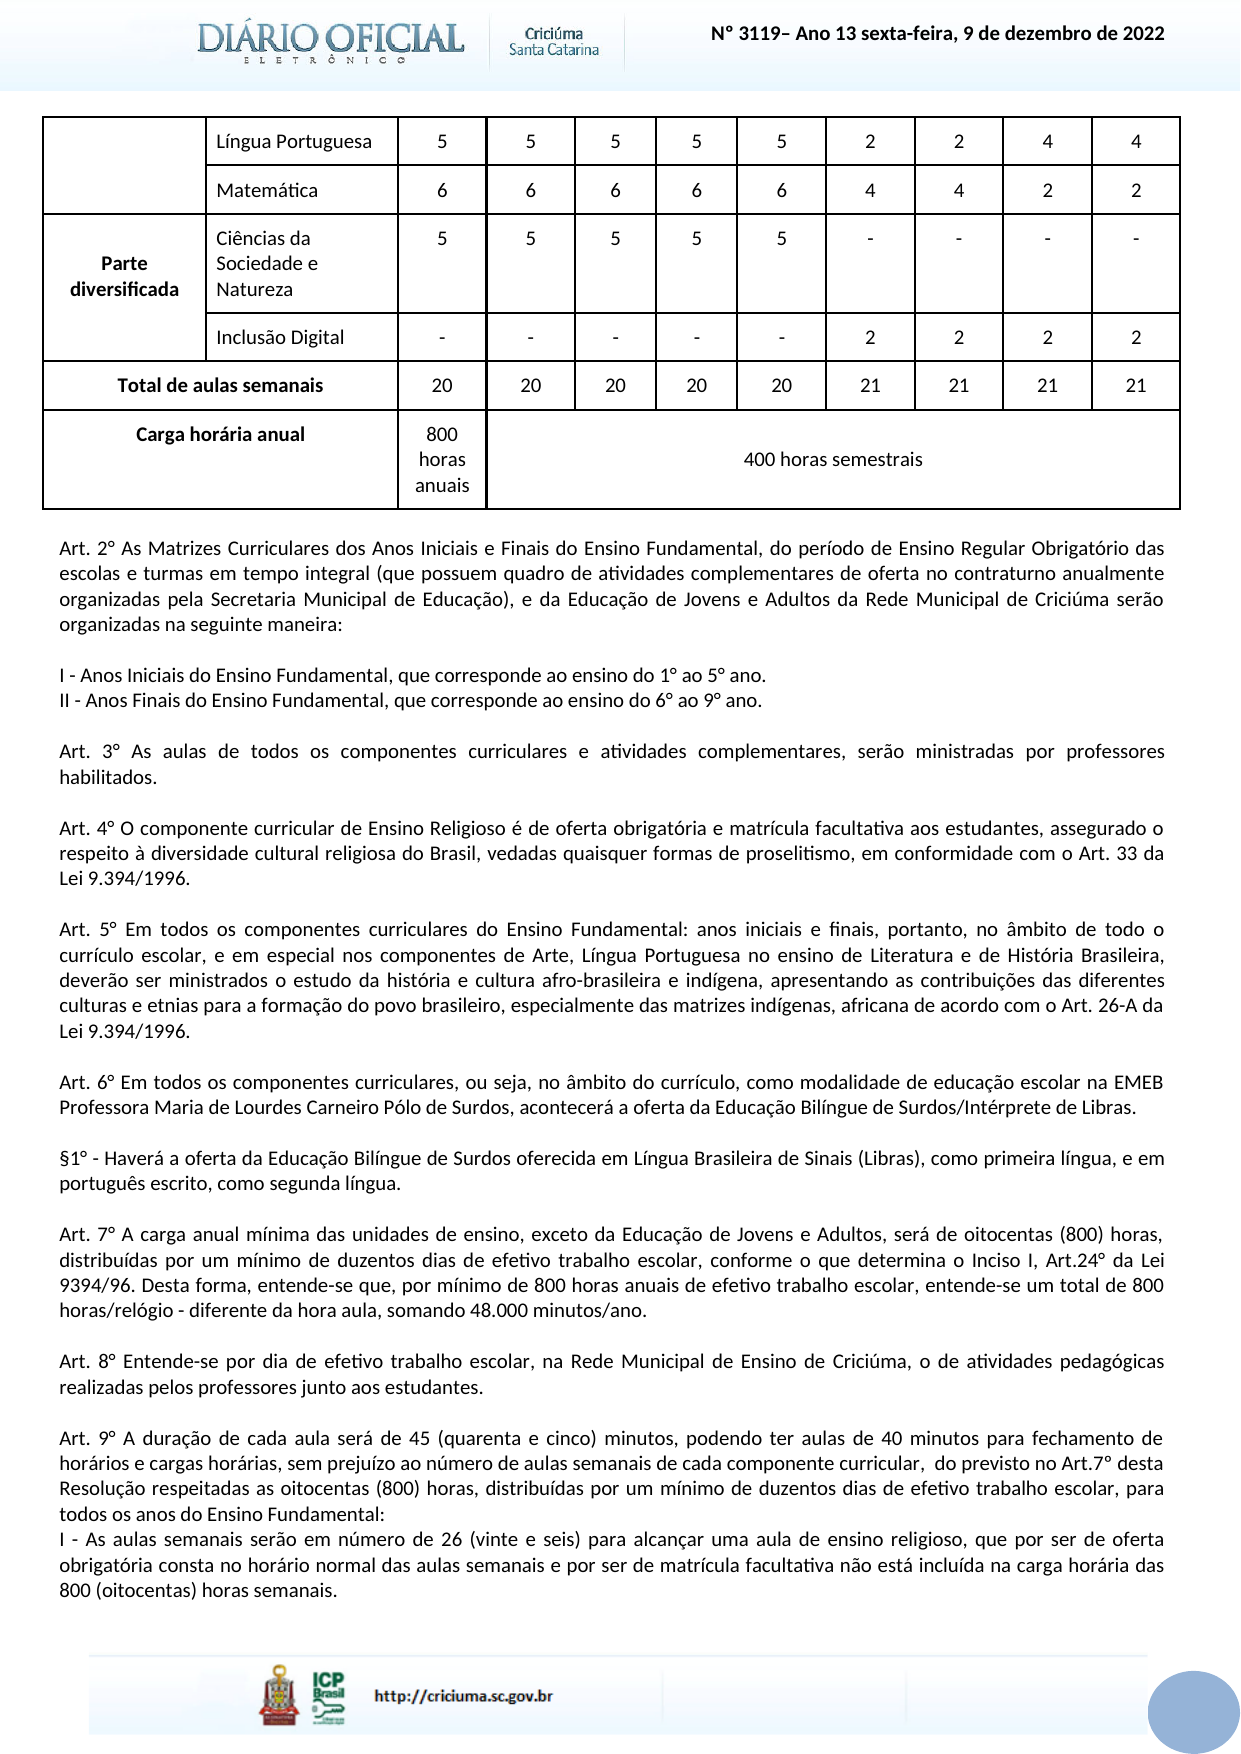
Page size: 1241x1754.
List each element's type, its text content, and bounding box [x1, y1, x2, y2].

table_cell 5 [576, 215, 655, 312]
text I - Anos Iniciais do Ensino Fundamental, que corresponde ao ensino do 1° ao 5° ano. [59, 662, 1167, 688]
table_cell - [738, 314, 825, 360]
text I - As aulas semanais serão em número de 26 (vinte e seis) para alcançar uma aula de ensino religioso, que por ser de oferta obrigatória consta no horário normal das aulas semanais e por ser de matrícula facultativa não está incluída na carga horária das 800 (oitocentas) horas semanais. [59, 1526, 1167, 1603]
table_cell - [488, 314, 574, 360]
table_cell 5 [657, 118, 736, 164]
table_cell - [576, 314, 655, 360]
table_cell - [1004, 215, 1091, 312]
text Art. 6° Em todos os componentes curriculares, ou seja, no âmbito do currículo, como modalidade de educação escolar na EMEB Professora Maria de Lourdes Carneiro Pólo de Surdos, acontecerá a oferta da Educação Bilíngue de Surdos/Intérprete de Libras. [59, 1069, 1167, 1120]
table_cell 4 [827, 166, 914, 213]
text Art. 2° As Matrizes Curriculares dos Anos Iniciais e Finais do Ensino Fundamental, do período de Ensino Regular Obrigatório das escolas e turmas em tempo integral (que possuem quadro de atividades complementares de oferta no contraturno anualmente organizadas pela Secretaria Municipal de Educação), e da Educação de Jovens e Adultos da Rede Municipal de Criciúma serão organizadas na seguinte maneira: [59, 535, 1167, 637]
table_cell - [399, 314, 485, 360]
table_cell 5 [576, 118, 655, 164]
text Art. 9° A duração de cada aula será de 45 (quarenta e cinco) minutos, podendo ter aulas de 40 minutos para fechamento de horários e cargas horárias, sem prejuízo ao número de aulas semanais de cada componente curricular, do previsto no Art.7º desta Resolução respeitadas as oitocentas (800) horas, distribuídas por um mínimo de duzentos dias de efetivo trabalho escolar, para todos os anos do Ensino Fundamental: [59, 1425, 1167, 1526]
text §1° - Haverá a oferta da Educação Bilíngue de Surdos oferecida em Língua Brasileira de Sinais (Libras), como primeira língua, e em português escrito, como segunda língua. [59, 1145, 1167, 1196]
table_cell 2 [916, 314, 1002, 360]
table_cell 20 [488, 362, 574, 408]
table_cell 2 [827, 118, 914, 164]
table_cell 21 [1093, 362, 1179, 408]
table_cell 400 horas semestrais [488, 411, 1179, 508]
table_cell 4 [1004, 118, 1091, 164]
table_cell 2 [916, 118, 1002, 164]
table_cell 21 [916, 362, 1002, 408]
table_cell 2 [827, 314, 914, 360]
table_cell Ciências da Sociedade e Natureza [207, 215, 397, 312]
table_cell Total de aulas semanais [44, 362, 397, 408]
text Art. 3° As aulas de todos os componentes curriculares e atividades complementares, serão ministradas por professores habilitados. [59, 738, 1167, 789]
text Art. 5° Em todos os componentes curriculares do Ensino Fundamental: anos iniciais e finais, portanto, no âmbito de todo o currículo escolar, e em especial nos componentes de Arte, Língua Portuguesa no ensino de Literatura e de História Brasileira, deverão ser ministrados o estudo da história e cultura afro-brasileira e indígena, apresentando as contribuições das diferentes culturas e etnias para a formação do povo brasileiro, especialmente das matrizes indígenas, africana de acordo com o Art. 26-A da Lei 9.394/1996. [59, 916, 1167, 1043]
table_cell 5 [488, 215, 574, 312]
table_cell 20 [576, 362, 655, 408]
table_cell - [1093, 215, 1179, 312]
text Art. 4° O componente curricular de Ensino Religioso é de oferta obrigatória e matrícula facultativa aos estudantes, assegurado o respeito à diversidade cultural religiosa do Brasil, vedadas quaisquer formas de proselitismo, em conformidade com o Art. 33 da Lei 9.394/1996. [59, 815, 1167, 891]
table_cell 5 [738, 215, 825, 312]
table_cell 21 [1004, 362, 1091, 408]
table_cell 2 [1004, 314, 1091, 360]
text Art. 8° Entende-se por dia de efetivo trabalho escolar, na Rede Municipal de Ensino de Criciúma, o de atividades pedagógicas realizadas pelos professores junto aos estudantes. [59, 1348, 1167, 1399]
table_cell 800 horas anuais [399, 411, 485, 508]
table_cell - [916, 215, 1002, 312]
table_cell 4 [1093, 118, 1179, 164]
table_cell 4 [916, 166, 1002, 213]
table_cell 6 [657, 166, 736, 213]
table_cell Inclusão Digital [207, 314, 397, 360]
table_cell Carga horária anual [44, 411, 397, 508]
table_cell 5 [738, 118, 825, 164]
table_cell 20 [399, 362, 485, 408]
table_cell Língua Portuguesa [207, 118, 397, 164]
table_cell - [657, 314, 736, 360]
table_cell 2 [1093, 314, 1179, 360]
table_cell 5 [399, 118, 485, 164]
table_cell 5 [657, 215, 736, 312]
table_cell Matemática [207, 166, 397, 213]
text II - Anos Finais do Ensino Fundamental, que corresponde ao ensino do 6° ao 9° ano. [59, 688, 1167, 713]
table_cell - [827, 215, 914, 312]
table_cell 2 [1093, 166, 1179, 213]
table_cell 6 [738, 166, 825, 213]
table_cell 6 [576, 166, 655, 213]
table_cell [44, 118, 205, 213]
table_cell 2 [1004, 166, 1091, 213]
table_cell Parte diversificada [44, 215, 205, 360]
text Art. 7° A carga anual mínima das unidades de ensino, exceto da Educação de Jovens e Adultos, será de oitocentas (800) horas, distribuídas por um mínimo de duzentos dias de efetivo trabalho escolar, conforme o que determina o Inciso I, Art.24° da Lei 9394/96. Desta forma, entende-se que, por mínimo de 800 horas anuais de efetivo trabalho escolar, entende-se um total de 800 horas/relógio - diferente da hora aula, somando 48.000 minutos/ano. [59, 1221, 1167, 1323]
table_cell 5 [399, 215, 485, 312]
table_cell 21 [827, 362, 914, 408]
table_cell 20 [738, 362, 825, 408]
table_cell 6 [488, 166, 574, 213]
table_cell 5 [488, 118, 574, 164]
table_cell 6 [399, 166, 485, 213]
table_cell 20 [657, 362, 736, 408]
